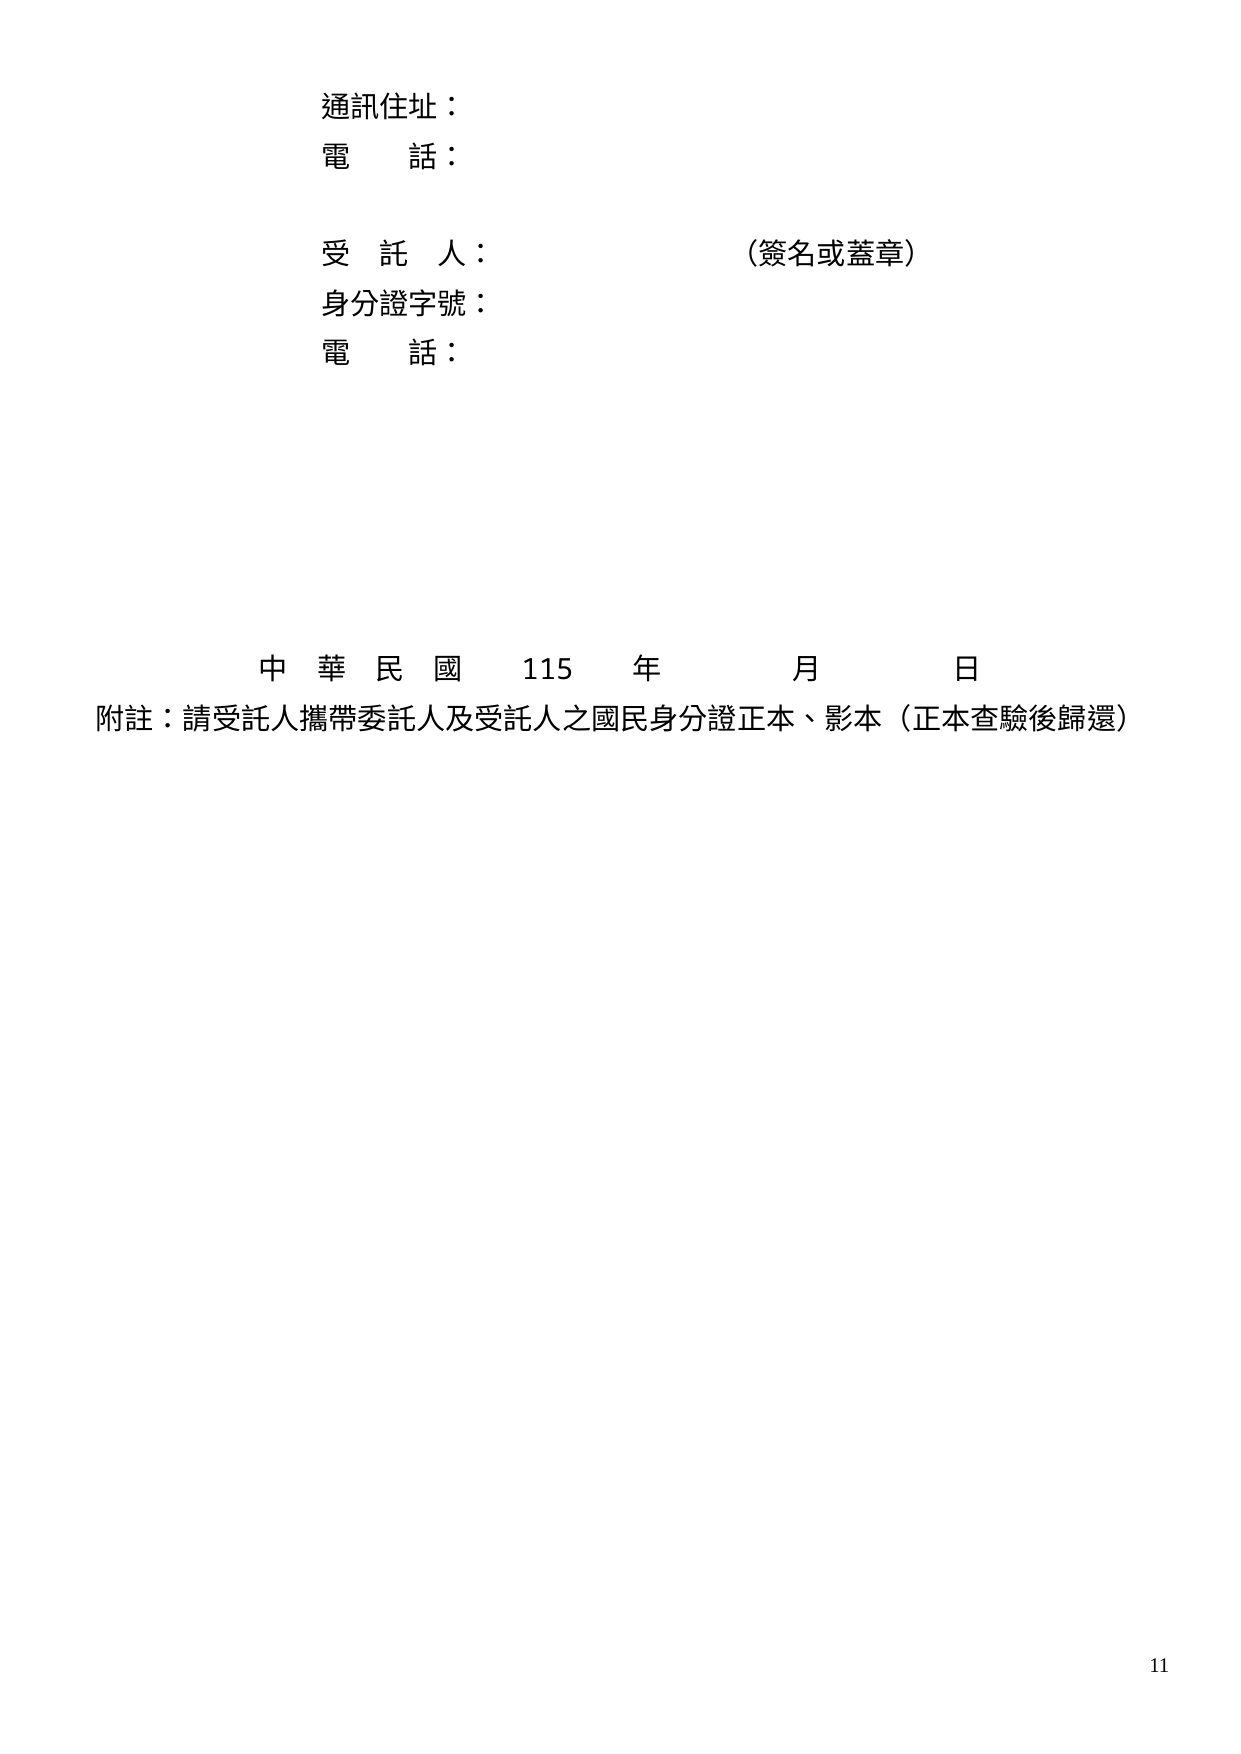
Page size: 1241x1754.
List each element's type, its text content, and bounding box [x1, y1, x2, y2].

text 電 話： [321, 133, 1169, 176]
text 通訊住址： [321, 84, 1169, 126]
text 受 託 人： （簽名或蓋章） [321, 230, 1169, 273]
text 身分證字號： [321, 280, 1169, 322]
text 附註：請受託人攜帶委託人及受託人之國民身分證正本、影本（正本查驗後歸還） [71, 696, 1169, 738]
text 電 話： [321, 330, 1169, 372]
text 中 華 民 國 115 年 月 日 [71, 646, 1169, 688]
